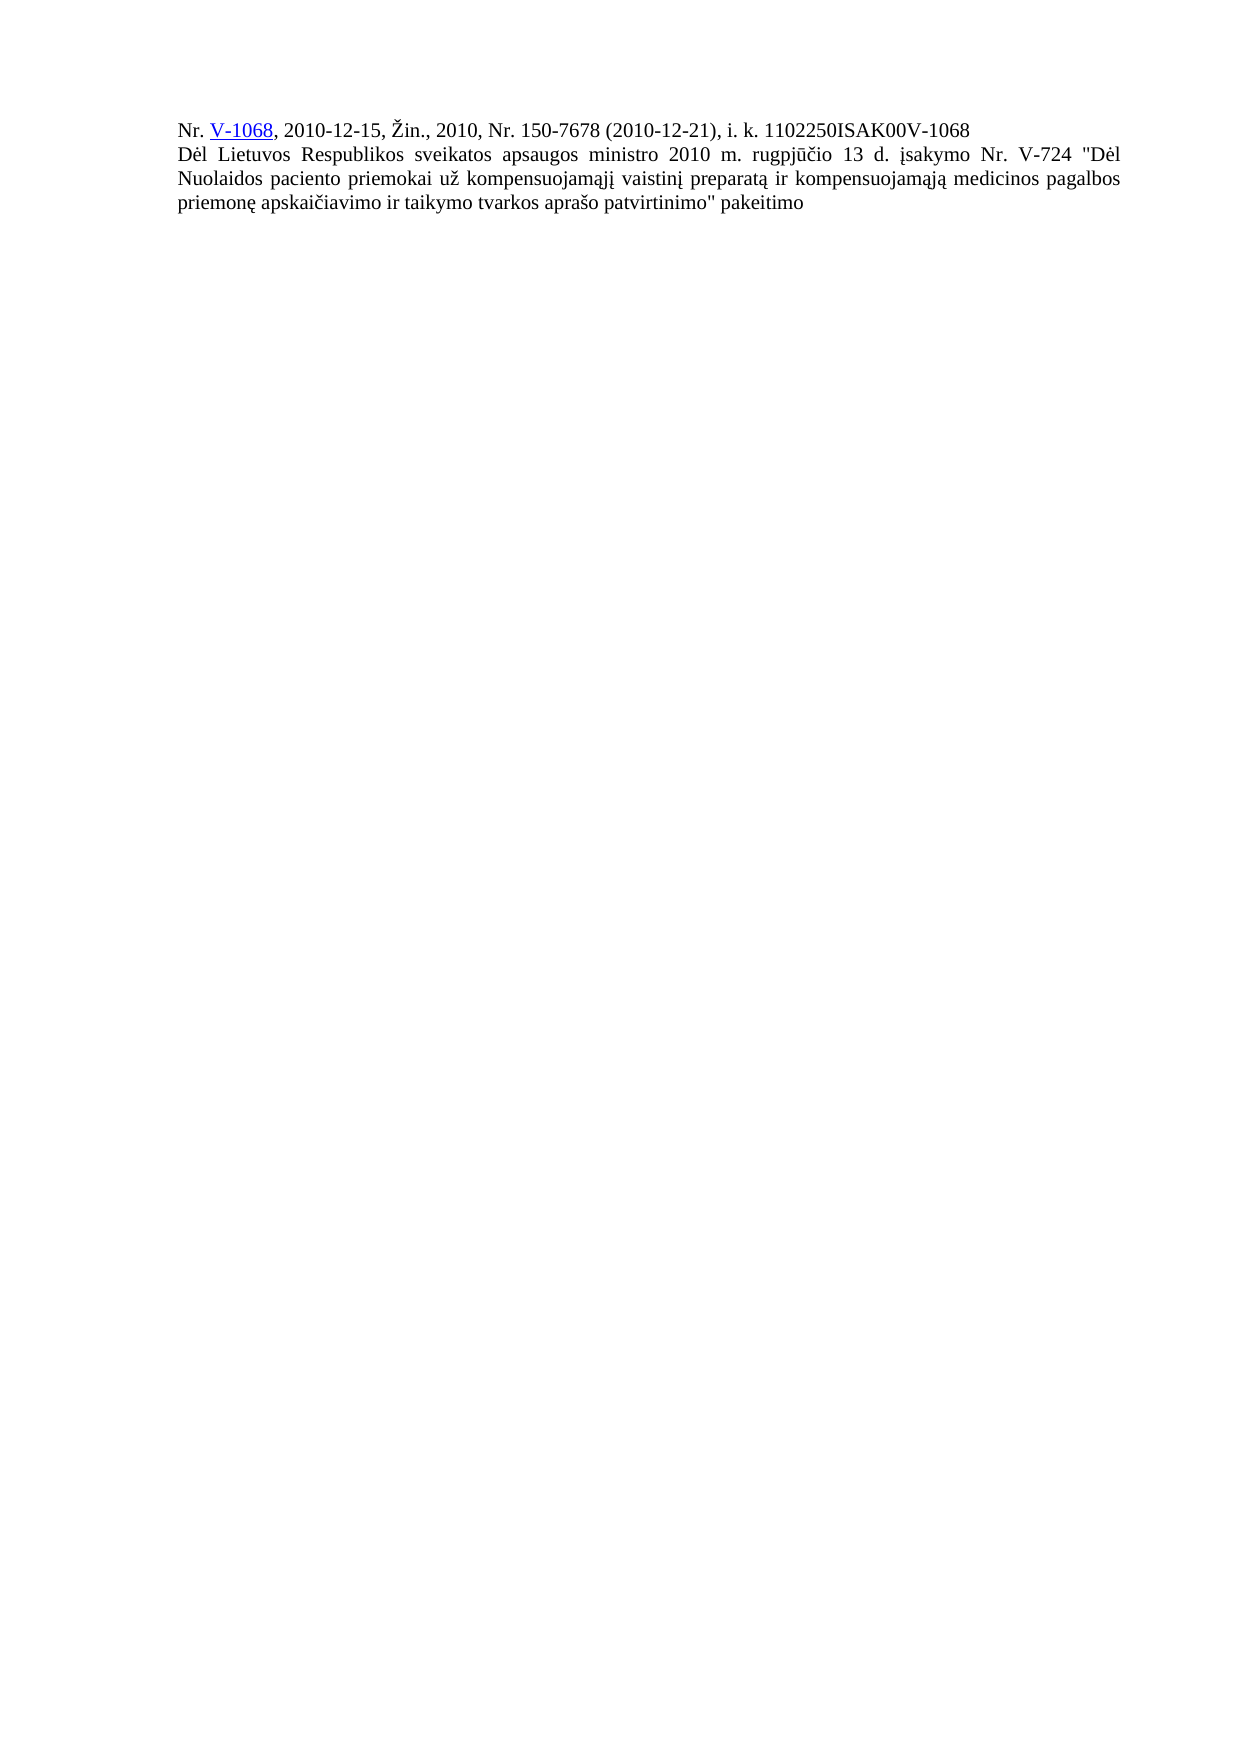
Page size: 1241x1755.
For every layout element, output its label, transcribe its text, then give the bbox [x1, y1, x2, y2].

text Nr. V-1068, 2010-12-15, Žin., 2010, Nr. 150-7678 (2010-12-21), i. k. 1102250ISAK00V-1068 [177, 118, 1122, 142]
text Dėl Lietuvos Respublikos sveikatos apsaugos ministro 2010 m. rugpjūčio 13 d. įsakymo Nr. V-724 "Dėl Nuolaidos paciento priemokai už kompensuojamąjį vaistinį preparatą ir kompensuojamąją medicinos pagalbos priemonę apskaičiavimo ir taikymo tvarkos aprašo patvirtinimo" pakeitimo [177, 142, 1122, 214]
